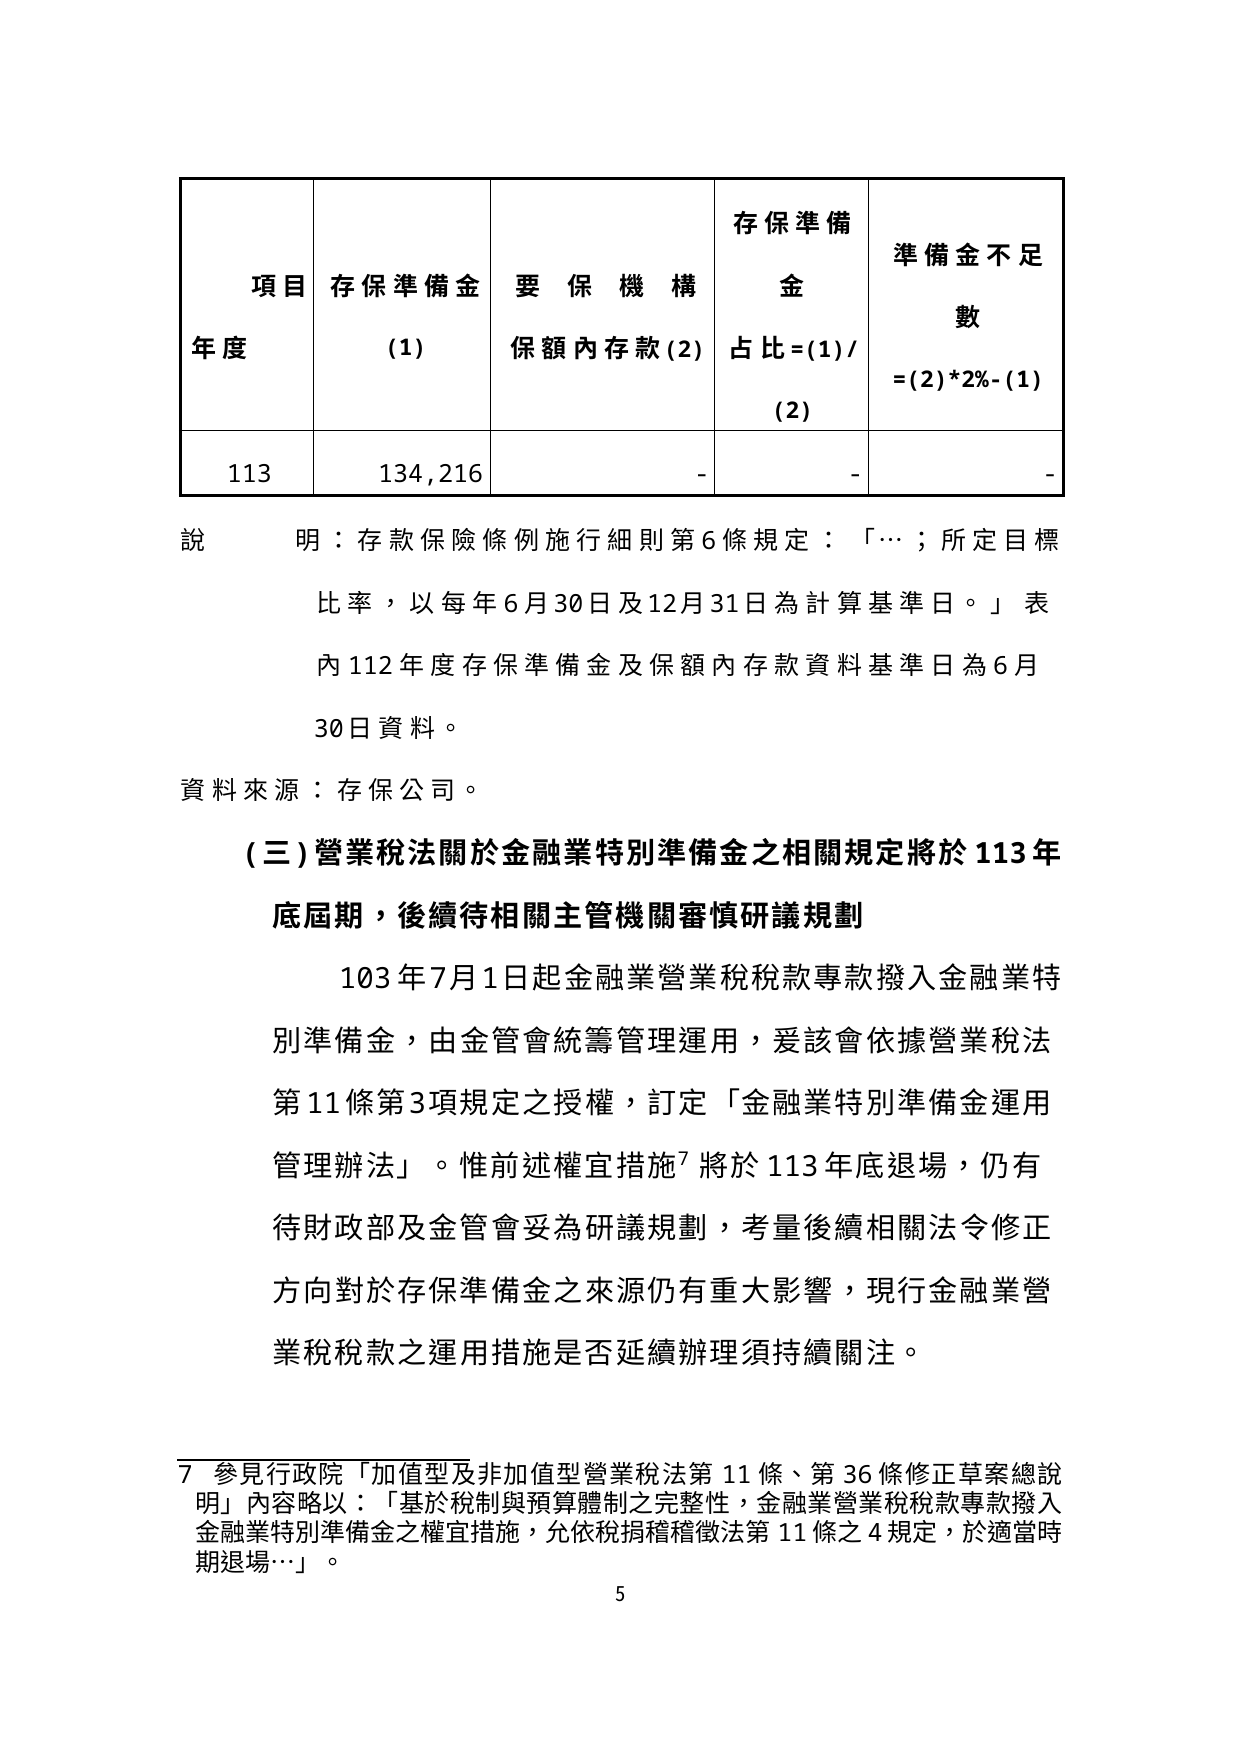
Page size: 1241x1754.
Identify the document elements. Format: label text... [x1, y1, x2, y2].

table_header 要 保 機 構 保額內存款(2) [491, 180, 714, 430]
table_header 項目 年度 [182, 180, 313, 430]
table_header 準備金不足數 =(2)*2%-(1) [869, 180, 1062, 430]
table_cell - [715, 431, 868, 494]
text (三)營業稅法關於金融業特別準備金之相關規定將於113年底屆期，後續待相關主管機關審慎研議規劃 [236, 809, 1063, 934]
table_cell - [491, 431, 714, 494]
text 說 明：存款保險條例施行細則第6條規定：「…；所定目標比率，以每年6月30日及12月31日為計算基準日。」表內112年度存保準備金及保額內存款資料基準日為6月30日資料。 [177, 497, 1063, 747]
table_cell - [869, 431, 1062, 494]
text 資料來源：存保公司。 [177, 747, 1063, 809]
text 103年7月1日起金融業營業稅稅款專款撥入金融業特別準備金，由金管會統籌管理運用，爰該會依據營業稅法第11條第3項規定之授權，訂定「金融業特別準備金運用管理辦法」。惟前述權宜措施將於113年底退場，仍有待財政部及金管會妥為研議規劃，考量後續相關法令修正方向對於存保準備金之來源仍有重大影響，現行金融業營業稅稅款之運用措施是否延續辦理須持續關注。 [266, 934, 1063, 1372]
table_header 存保準備金 占比=(1)/(2) [715, 180, 868, 430]
table_cell 113 [182, 431, 313, 494]
table_header 存保準備金(1) [314, 180, 490, 430]
table_cell 134,216 [314, 431, 490, 494]
text 參見行政院「加值型及非加值型營業稅法第11條、第36條修正草案總說明」內容略以：「基於稅制與預算體制之完整性，金融業營業稅稅款專款撥入金融業特別準備金之權宜措施，允依稅捐稽稽徵法第11條之4規定，於適當時期退場…」。 [177, 1460, 1063, 1577]
